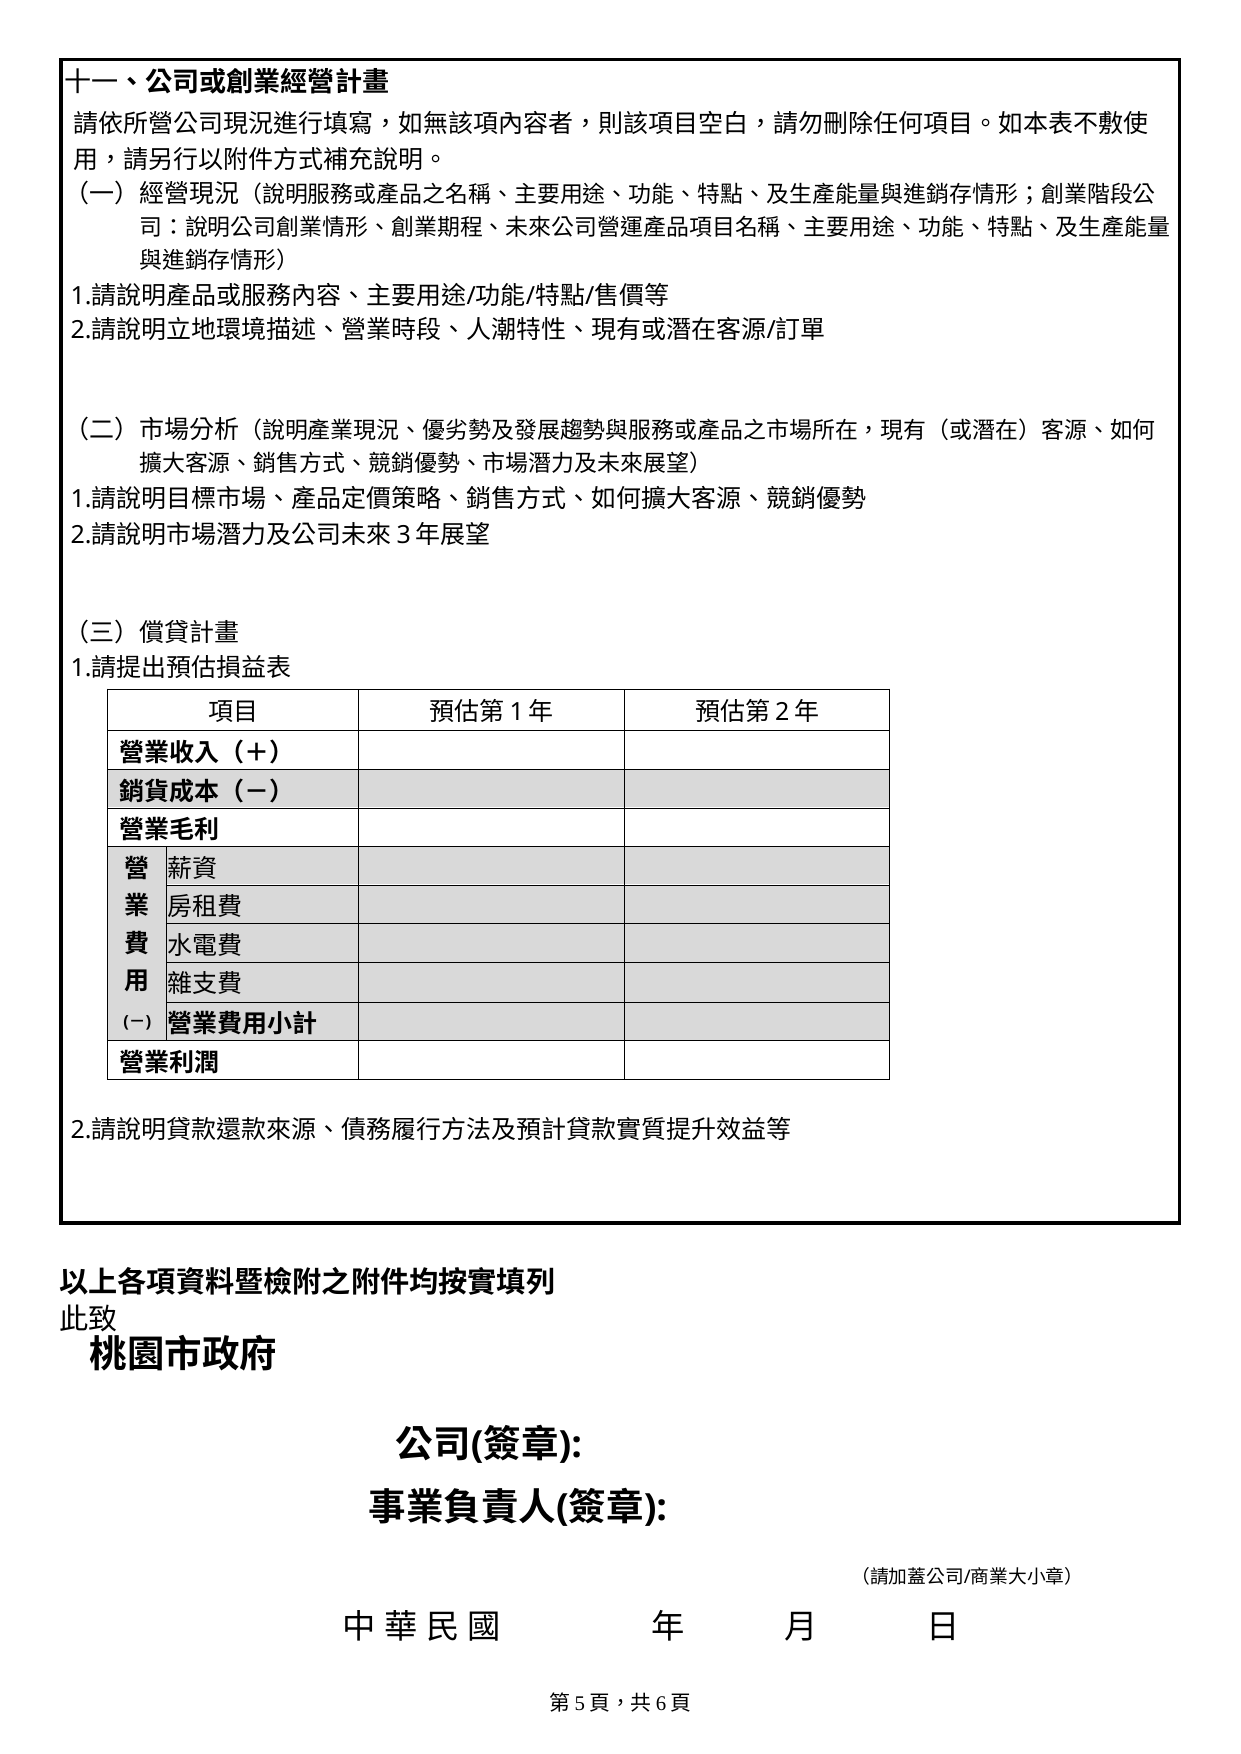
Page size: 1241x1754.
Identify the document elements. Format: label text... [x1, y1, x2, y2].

text 中 華 民 國 年 月 日 [109, 1600, 1181, 1648]
table_cell [359, 924, 624, 962]
table_cell 營業收入（＋） [108, 731, 358, 769]
text 公司(簽章): [396, 1414, 1022, 1468]
table_cell 水電費 [167, 924, 358, 962]
text 此致 [59, 1299, 1181, 1337]
table_cell 營業費用 (－) [108, 847, 166, 1040]
table_cell [359, 770, 624, 807]
text 以上各項資料暨檢附之附件均按實填列 [59, 1262, 1181, 1299]
table_cell [359, 1003, 624, 1040]
table_cell [625, 924, 889, 962]
text 桃園市政府 [59, 1337, 1181, 1374]
table_header 十一、公司或創業經營計畫 請依所營公司現況進行填寫，如無該項內容者，則該項目空白，請勿刪除任何項目。如本表不敷使用，請另行以附件方式補充說明。 （一）經營現況（說明服務或產品之名稱、主要用途、功能、特點、及生產能量與進銷存情形；創業階段公司：說明公司創業情形、創業期程、未來公司營運產品項目名稱、主要用途、功能、特點、及生產能量與進銷存情形） 1.請說明產品或服務內容、主要用途/功能/特點/售價等 2.請說明立地環境描述、營業時段、人潮特性、現有或潛在客源/訂單 （二）市場分析（說明產業現況、優劣勢及發展趨勢與服務或產品之市場所在，現有（或潛在）客源、如何擴大客源、銷售方式、競銷優勢、市場潛力及未來展望） 1.請說明目標市場、產品定價策略、銷售方式、如何擴大客源、競銷優勢 2.請說明市場潛力及公司未來3年展望 （三）償貸計畫 1.請提出預估損益表 2.請說明貸款還款來源、債務履行方法及預計貸款實質提升效益等 [63, 61, 1178, 1221]
table_cell 營業費用小計 [167, 1003, 358, 1040]
table_cell [625, 963, 889, 1002]
table_cell 銷貨成本（－） [108, 770, 358, 807]
text （請加蓋公司/商業大小章） [851, 1562, 1225, 1589]
table_cell [359, 809, 624, 846]
table_cell [359, 1041, 624, 1079]
table_cell [625, 847, 889, 884]
table_cell 營業毛利 [108, 809, 358, 846]
table_cell [625, 886, 889, 923]
table_cell [359, 847, 624, 884]
table_header 預估第1年 [359, 690, 624, 730]
table_cell 房租費 [167, 886, 358, 923]
table_cell [359, 886, 624, 923]
table_cell 雜支費 [167, 963, 358, 1002]
table_cell [359, 963, 624, 1002]
table_header 預估第2年 [625, 690, 889, 730]
table_cell [359, 731, 624, 769]
table_cell [625, 1041, 889, 1079]
table_cell [625, 731, 889, 769]
table_cell [625, 809, 889, 846]
table_cell [625, 770, 889, 807]
table_cell 薪資 [167, 847, 358, 884]
text 事業負責人(簽章): [358, 1476, 1022, 1531]
table_cell [625, 1003, 889, 1040]
table_header 項目 [108, 690, 358, 730]
table_cell 營業利潤 [108, 1041, 358, 1079]
